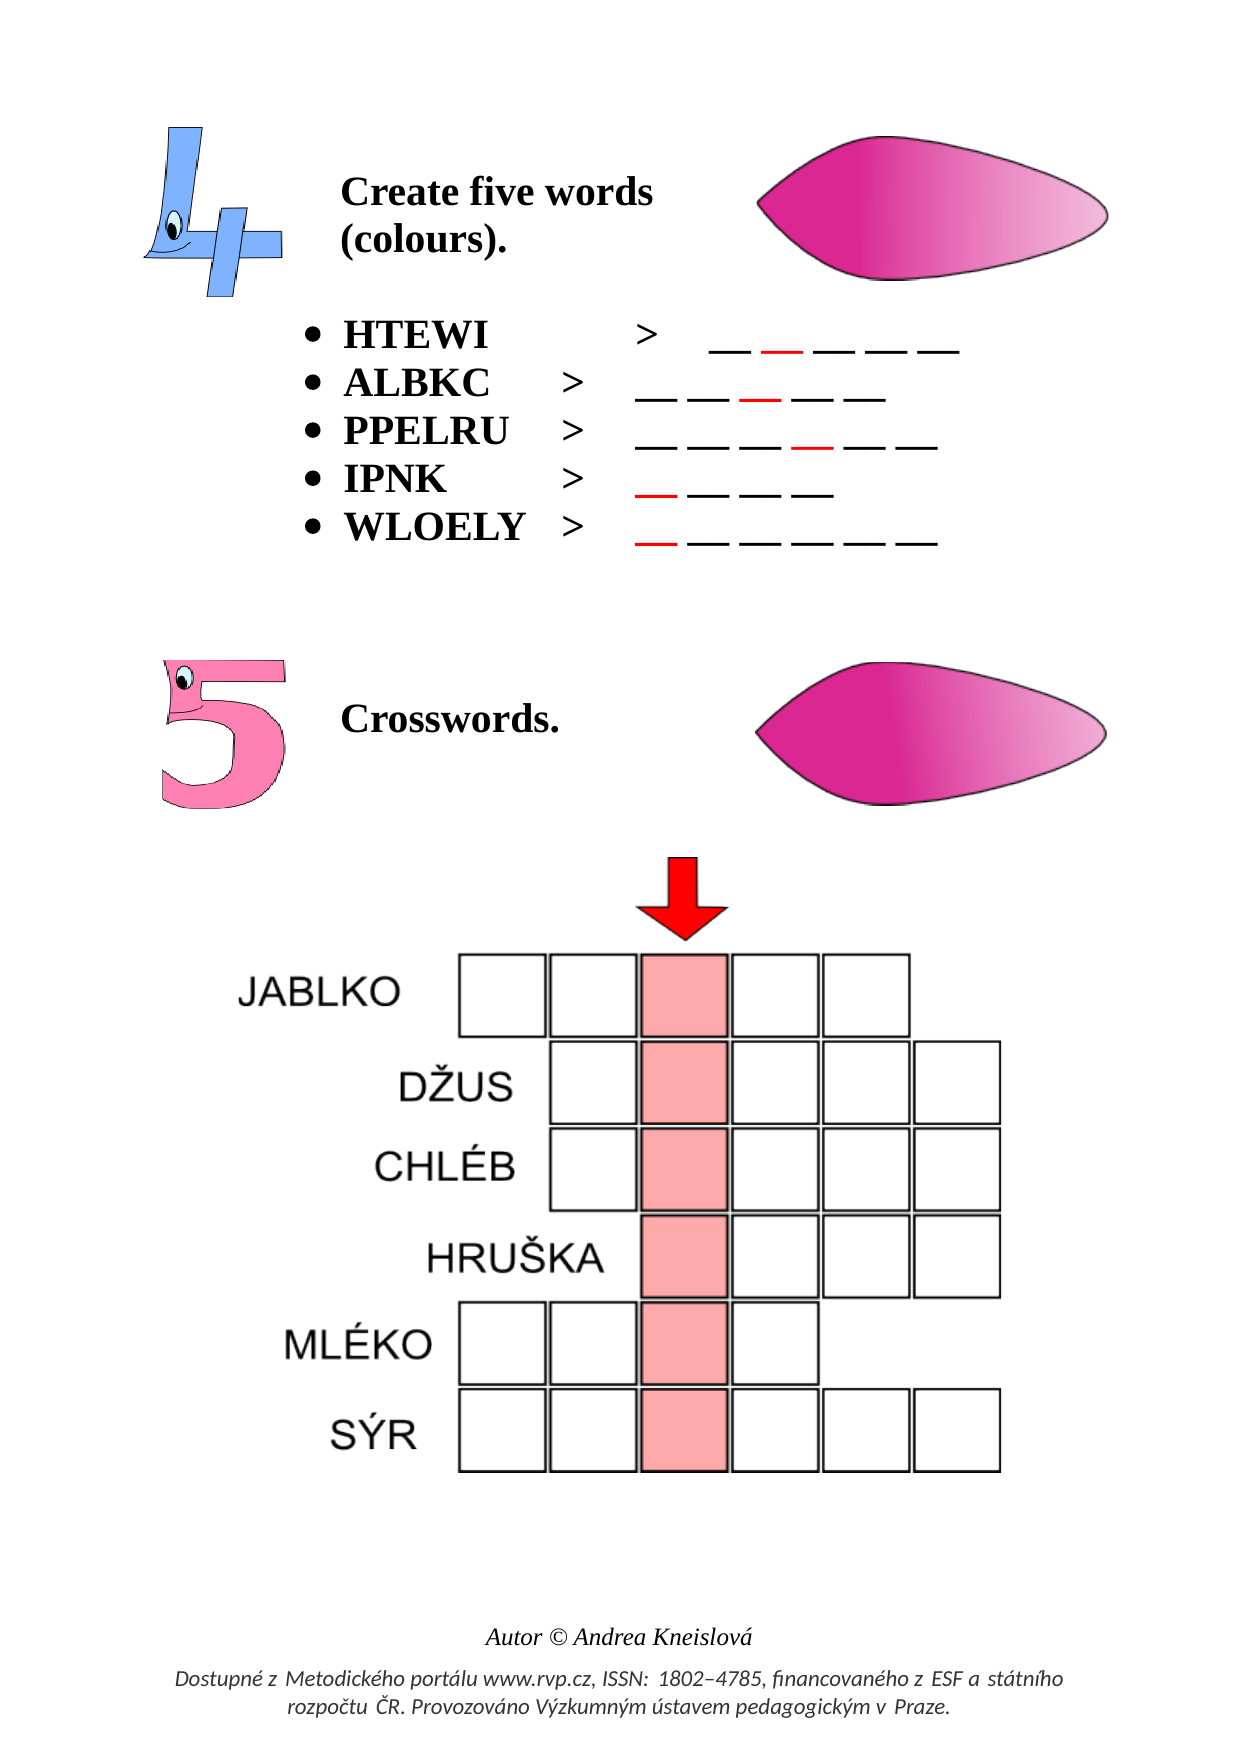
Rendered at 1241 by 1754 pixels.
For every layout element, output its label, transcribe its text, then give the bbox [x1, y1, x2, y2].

list HTEWI > __ __ __ __ __ [306, 310, 1122, 358]
text [118, 694, 161, 742]
picture [143, 127, 283, 297]
text [118, 166, 142, 214]
picture [162, 660, 286, 809]
list ALBKC > __ __ __ __ __ [306, 358, 1122, 406]
picture [755, 662, 1107, 806]
list PPELRU > __ __ __ __ __ __ [306, 406, 1122, 454]
text Crosswords. [287, 694, 753, 742]
text Create five words [284, 166, 755, 214]
text [118, 214, 142, 262]
list WLOELY > __ __ __ __ __ __ [306, 502, 1122, 550]
text [1110, 166, 1122, 214]
picture [238, 857, 1002, 1473]
text (colours). [284, 214, 755, 262]
picture [756, 136, 1109, 281]
list IPNK > __ __ __ __ [306, 454, 1122, 502]
text [1108, 694, 1122, 742]
text [1110, 214, 1122, 262]
